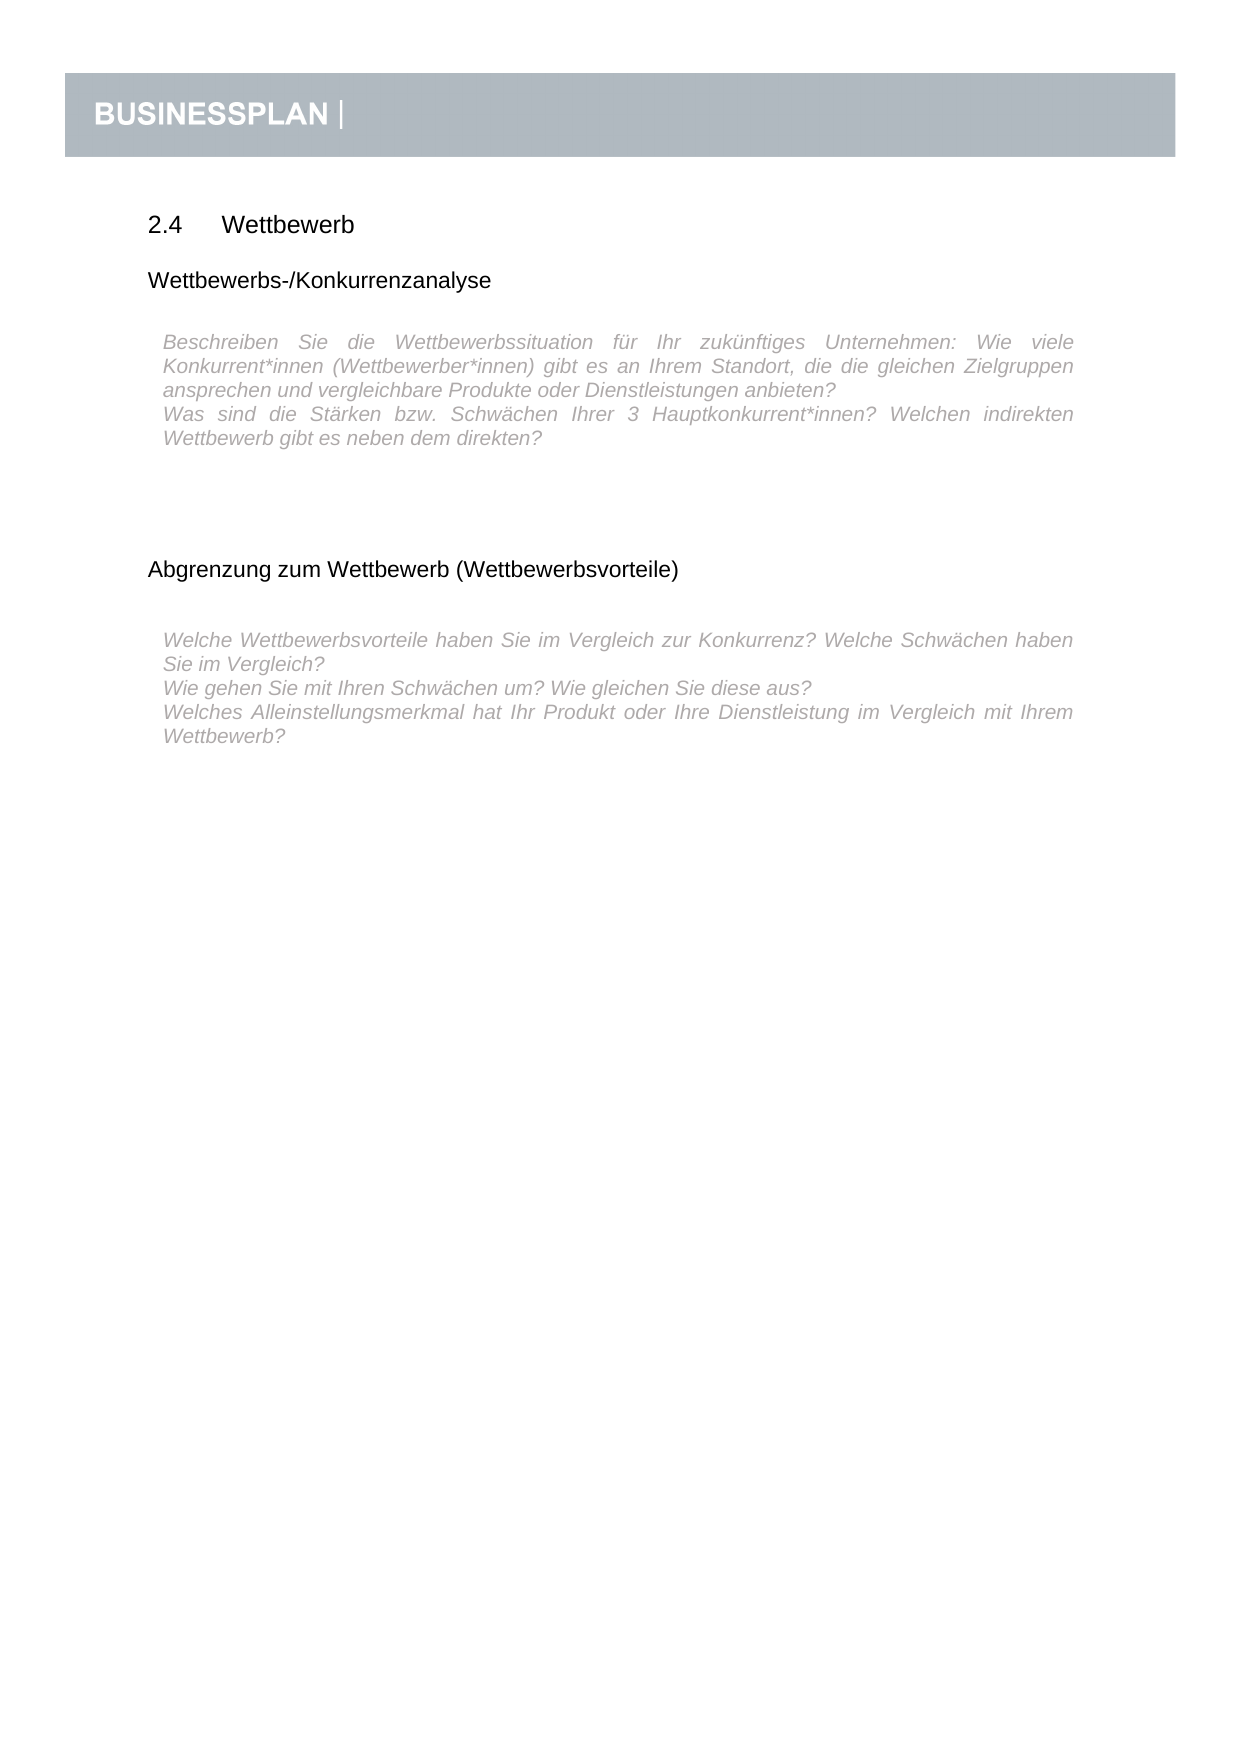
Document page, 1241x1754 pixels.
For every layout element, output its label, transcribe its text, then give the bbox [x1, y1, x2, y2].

text Welche Wettbewerbsvorteile haben Sie im Vergleich zur Konkurrenz? Welche Schwächen haben Sie im Vergleich? [163, 628, 1077, 676]
text Wie gehen Sie mit Ihren Schwächen um? Wie gleichen Sie diese aus? [163, 676, 1077, 699]
picture [65, 73, 1176, 157]
subtitle Wettbewerbs-/Konkurrenzanalyse [148, 267, 1093, 293]
subtitle 2.4 Wettbewerb [148, 210, 1093, 238]
subtitle Abgrenzung zum Wettbewerb (Wettbewerbsvorteile) [148, 556, 1093, 583]
text Beschreiben Sie die Wettbewerbssituation für Ihr zukünftiges Unternehmen: Wie viele Konkurrent*innen (Wettbewerber*innen) gibt es an Ihrem Standort, die die gleichen Zielgruppen ansprechen und vergleichbare Produkte oder Dienstleistungen anbieten? [163, 329, 1077, 401]
text Welches Alleinstellungsmerkmal hat Ihr Produkt oder Ihre Dienstleistung im Vergleich mit Ihrem Wettbewerb? [163, 699, 1077, 747]
text Was sind die Stärken bzw. Schwächen Ihrer 3 Hauptkonkurrent*innen? Welchen indirekten Wettbewerb gibt es neben dem direkten? [163, 401, 1077, 449]
